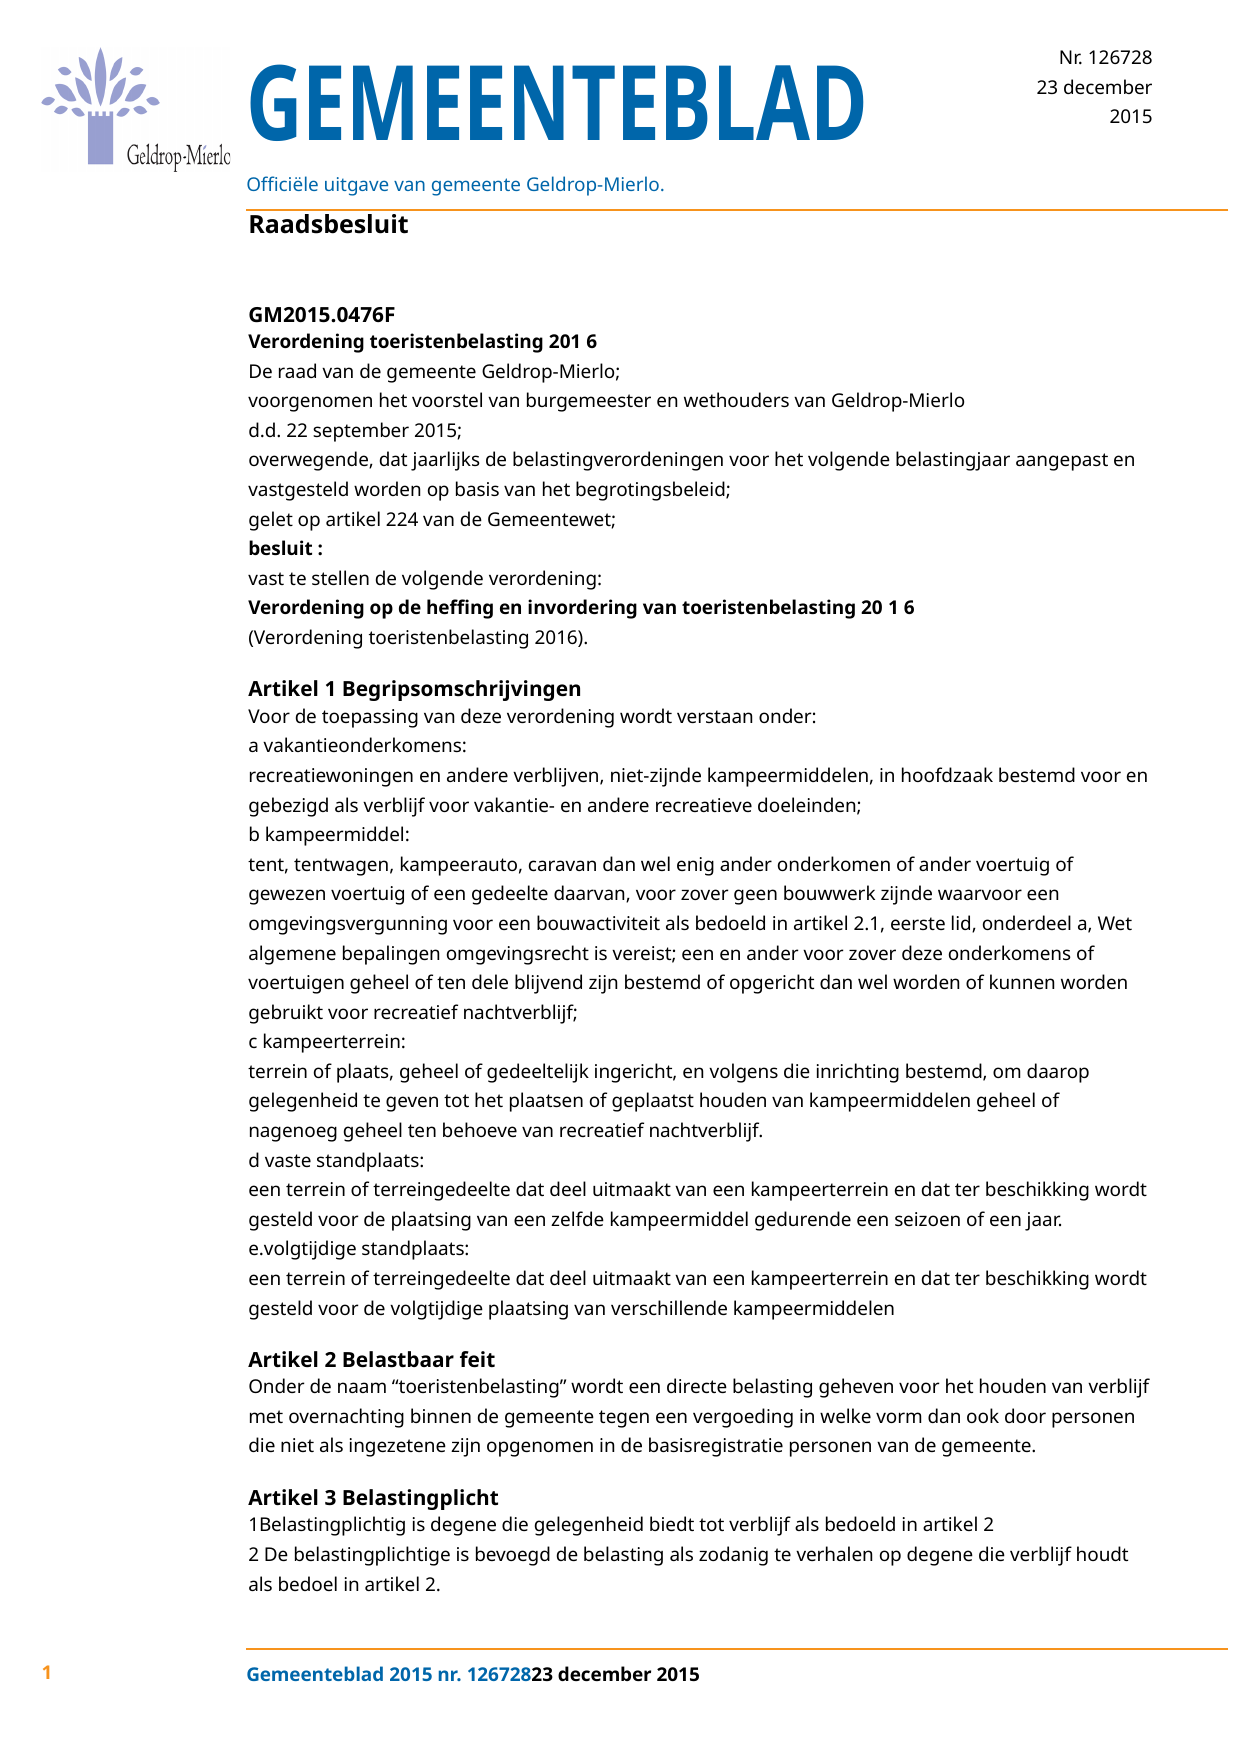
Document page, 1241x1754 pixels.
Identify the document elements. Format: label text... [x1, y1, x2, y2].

picture [41, 47, 231, 172]
text een terrein of terreingedeelte dat deel uitmaakt van een kampeerterrein en dat ter beschikking wordt gesteld voor de plaatsing van een zelfde kampeermiddel gedurende een seizoen of een jaar. [248, 1176, 1152, 1232]
text recreatiewoningen en andere verblijven, niet-zijnde kampeermiddelen, in hoofdzaak bestemd voor en gebezigd als verblijf voor vakantie- en andere recreatieve doeleinden; [248, 762, 1152, 817]
text (Verordening toeristenbelasting 2016). [248, 624, 1152, 650]
text d.d. 22 september 2015; [248, 417, 1152, 443]
text voorgenomen het voorstel van burgemeester en wethouders van Geldrop-Mierlo [248, 387, 1152, 413]
text 1Belastingplichtig is degene die gelegenheid biedt tot verblijf als bedoeld in artikel 2 [248, 1512, 1152, 1537]
text tent, tentwagen, kampeerauto, caravan dan wel enig ander onderkomen of ander voertuig of gewezen voertuig of een gedeelte daarvan, voor zover geen bouwwerk zijnde waarvoor een omgevingsvergunning voor een bouwactiviteit als bedoeld in artikel 2.1, eerste lid, onderdeel a, Wet algemene bepalingen omgevingsrecht is vereist; een en ander voor zover deze onderkomens of voertuigen geheel of ten dele blijvend zijn bestemd of opgericht dan wel worden of kunnen worden gebruikt voor recreatief nachtverblijf; [248, 851, 1152, 1024]
text c kampeerterrein: [248, 1028, 1152, 1054]
text vast te stellen de volgende verordening: [248, 565, 1152, 591]
text een terrein of terreingedeelte dat deel uitmaakt van een kampeerterrein en dat ter beschikking wordt gesteld voor de volgtijdige plaatsing van verschillende kampeermiddelen [248, 1265, 1152, 1320]
text Verordening toeristenbelasting 201 6 [248, 328, 1152, 354]
text 2 De belastingplichtige is bevoegd de belasting als zodanig te verhalen op degene die verblijf houdt als bedoel in artikel 2. [248, 1541, 1152, 1596]
text Verordening op de heffing en invordering van toeristenbelasting 20 1 6 [248, 594, 1152, 620]
text Artikel 2 Belastbaar feit [248, 1345, 1152, 1373]
text De raad van de gemeente Geldrop-Mierlo; [248, 358, 1152, 384]
text b kampeermiddel: [248, 821, 1152, 847]
text e.volgtijdige standplaats: [248, 1236, 1152, 1261]
text terrein of plaats, geheel of gedeeltelijk ingericht, en volgens die inrichting bestemd, om daarop gelegenheid te geven tot het plaatsen of geplaatst houden van kampeermiddelen geheel of nagenoeg geheel ten behoeve van recreatief nachtverblijf. [248, 1058, 1152, 1143]
text Artikel 3 Belastingplicht [248, 1483, 1152, 1512]
text gelet op artikel 224 van de Gemeentewet; [248, 506, 1152, 532]
text GM2015.0476F [248, 300, 1152, 328]
text Onder de naam “toeristenbelasting” wordt een directe belasting geheven voor het houden van verblijf met overnachting binnen de gemeente tegen een vergoeding in welke vorm dan ook door personen die niet als ingezetene zijn opgenomen in de basisregistratie personen van de gemeente. [248, 1373, 1152, 1458]
text d vaste standplaats: [248, 1147, 1152, 1172]
text overwegende, dat jaarlijks de belastingverordeningen voor het volgende belastingjaar aangepast en vastgesteld worden op basis van het begrotingsbeleid; [248, 447, 1152, 502]
text besluit : [248, 535, 1152, 561]
text Artikel 1 Begripsomschrijvingen [248, 674, 1152, 703]
text a vakantieonderkomens: [248, 733, 1152, 758]
text Voor de toepassing van deze verordening wordt verstaan onder: [248, 703, 1152, 729]
text Raadsbesluit [248, 211, 1152, 241]
